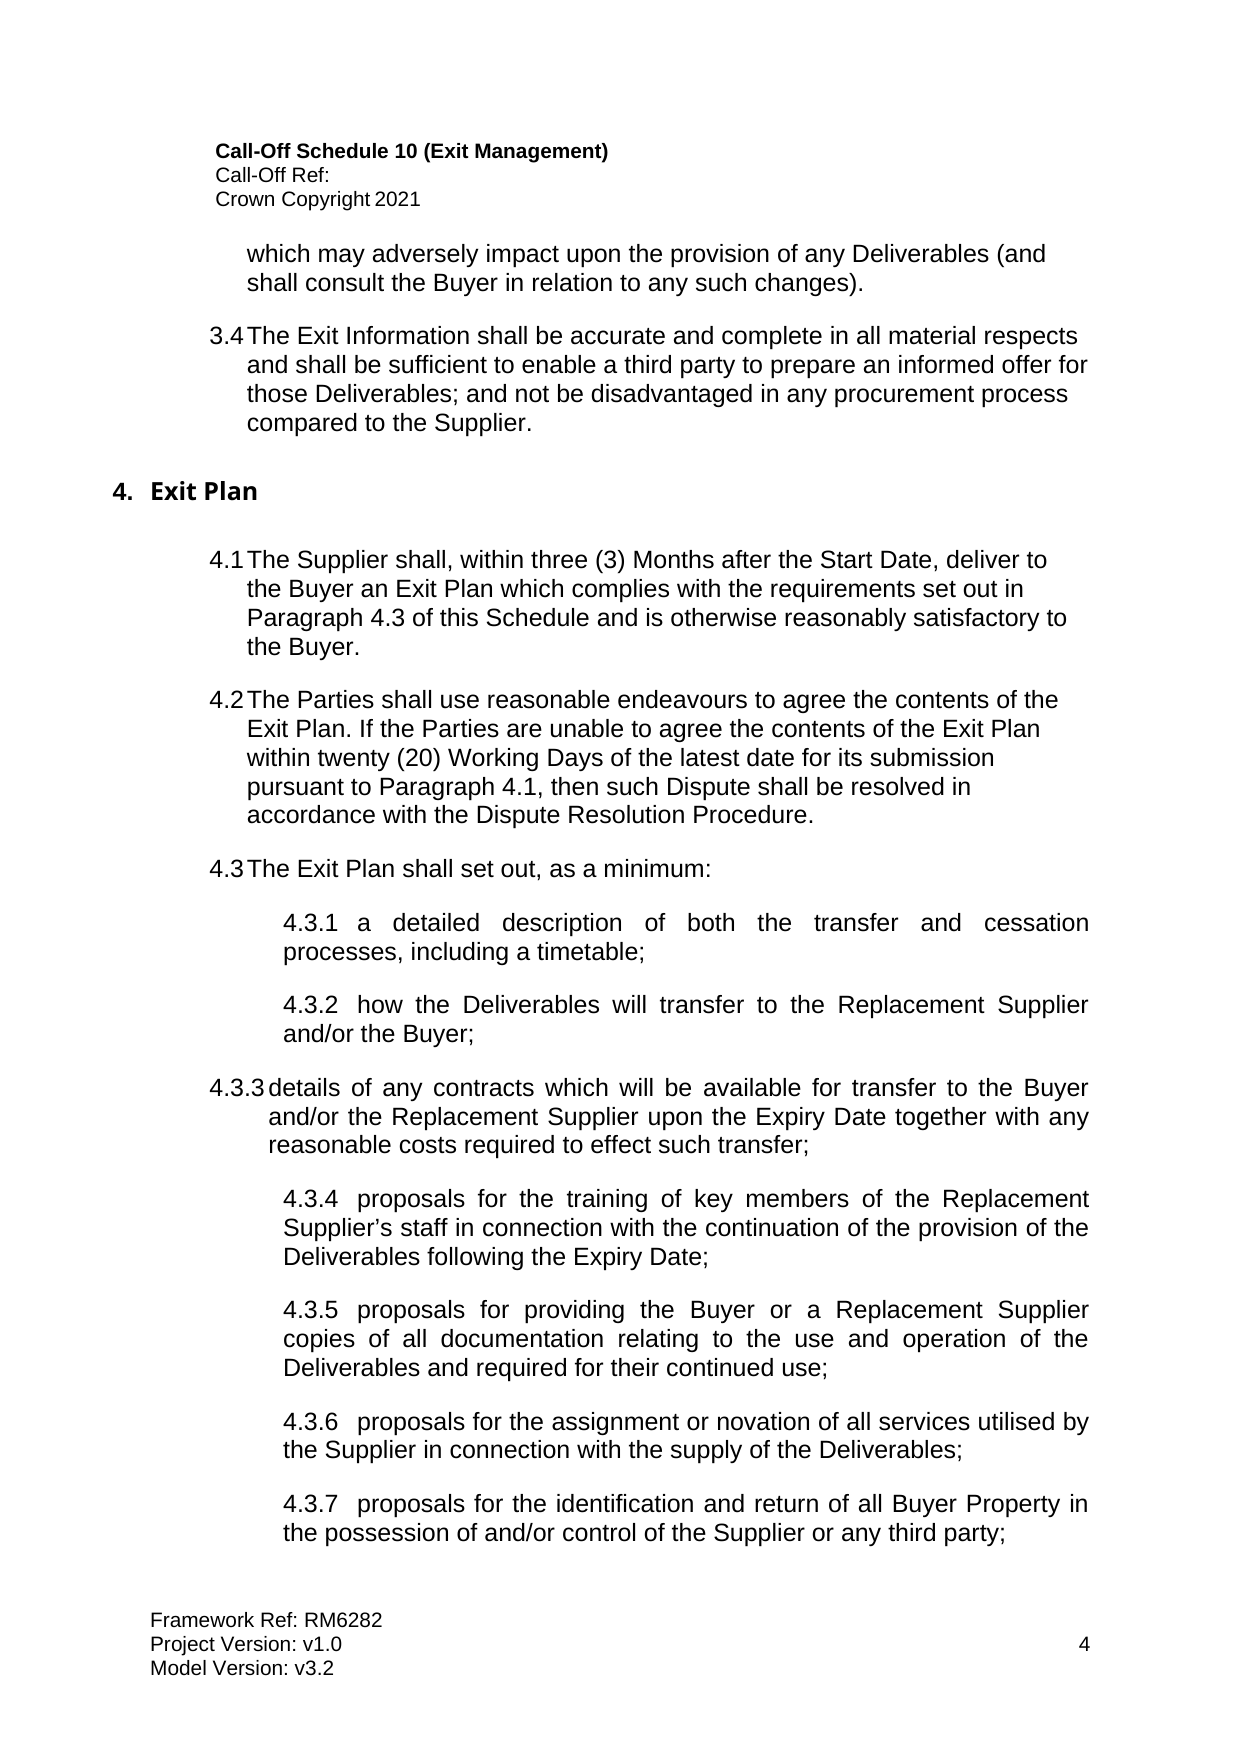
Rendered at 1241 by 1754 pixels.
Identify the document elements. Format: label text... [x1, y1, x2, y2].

list The Parties shall use reasonable endeavours to agree the contents of the Exit Plan. If the Parties are unable to agree the contents of the Exit Plan within twenty (20) Working Days of the latest date for its submission pursuant to Paragraph 4.1, then such Dispute shall be resolved in accordance with the Dispute Resolution Procedure. [209, 685, 1090, 829]
list Exit Plan [112, 474, 1090, 508]
list The Supplier shall, within three (3) Months after the Start Date, deliver to the Buyer an Exit Plan which complies with the requirements set out in Paragraph 4.3 of this Schedule and is otherwise reasonably satisfactory to the Buyer. [209, 545, 1090, 660]
list proposals for the assignment or novation of all services utilised by the Supplier in connection with the supply of the Deliverables; [283, 1407, 1090, 1464]
list proposals for providing the Buyer or a Replacement Supplier copies of all documentation relating to the use and operation of the Deliverables and required for their continued use; [283, 1295, 1090, 1382]
list details of any contracts which will be available for transfer to the Buyer and/or the Replacement Supplier upon the Expiry Date together with any reasonable costs required to effect such transfer; [209, 1073, 1090, 1159]
list The Exit Information shall be accurate and complete in all material respects and shall be sufficient to enable a third party to prepare an informed offer for those Deliverables; and not be disadvantaged in any procurement process compared to the Supplier. [209, 321, 1090, 436]
list proposals for the identification and return of all Buyer Property in the possession of and/or control of the Supplier or any third party; [283, 1489, 1090, 1547]
list a detailed description of both the transfer and cessation processes, including a timetable; [283, 908, 1090, 965]
list how the Deliverables will transfer to the Replacement Supplier and/or the Buyer; [283, 990, 1090, 1048]
list which may adversely impact upon the provision of any Deliverables (and shall consult the Buyer in relation to any such changes). [209, 239, 1090, 296]
list The Exit Plan shall set out, as a minimum: [209, 854, 1090, 883]
list proposals for the training of key members of the Replacement Supplier’s staff in connection with the continuation of the provision of the Deliverables following the Expiry Date; [283, 1184, 1090, 1270]
